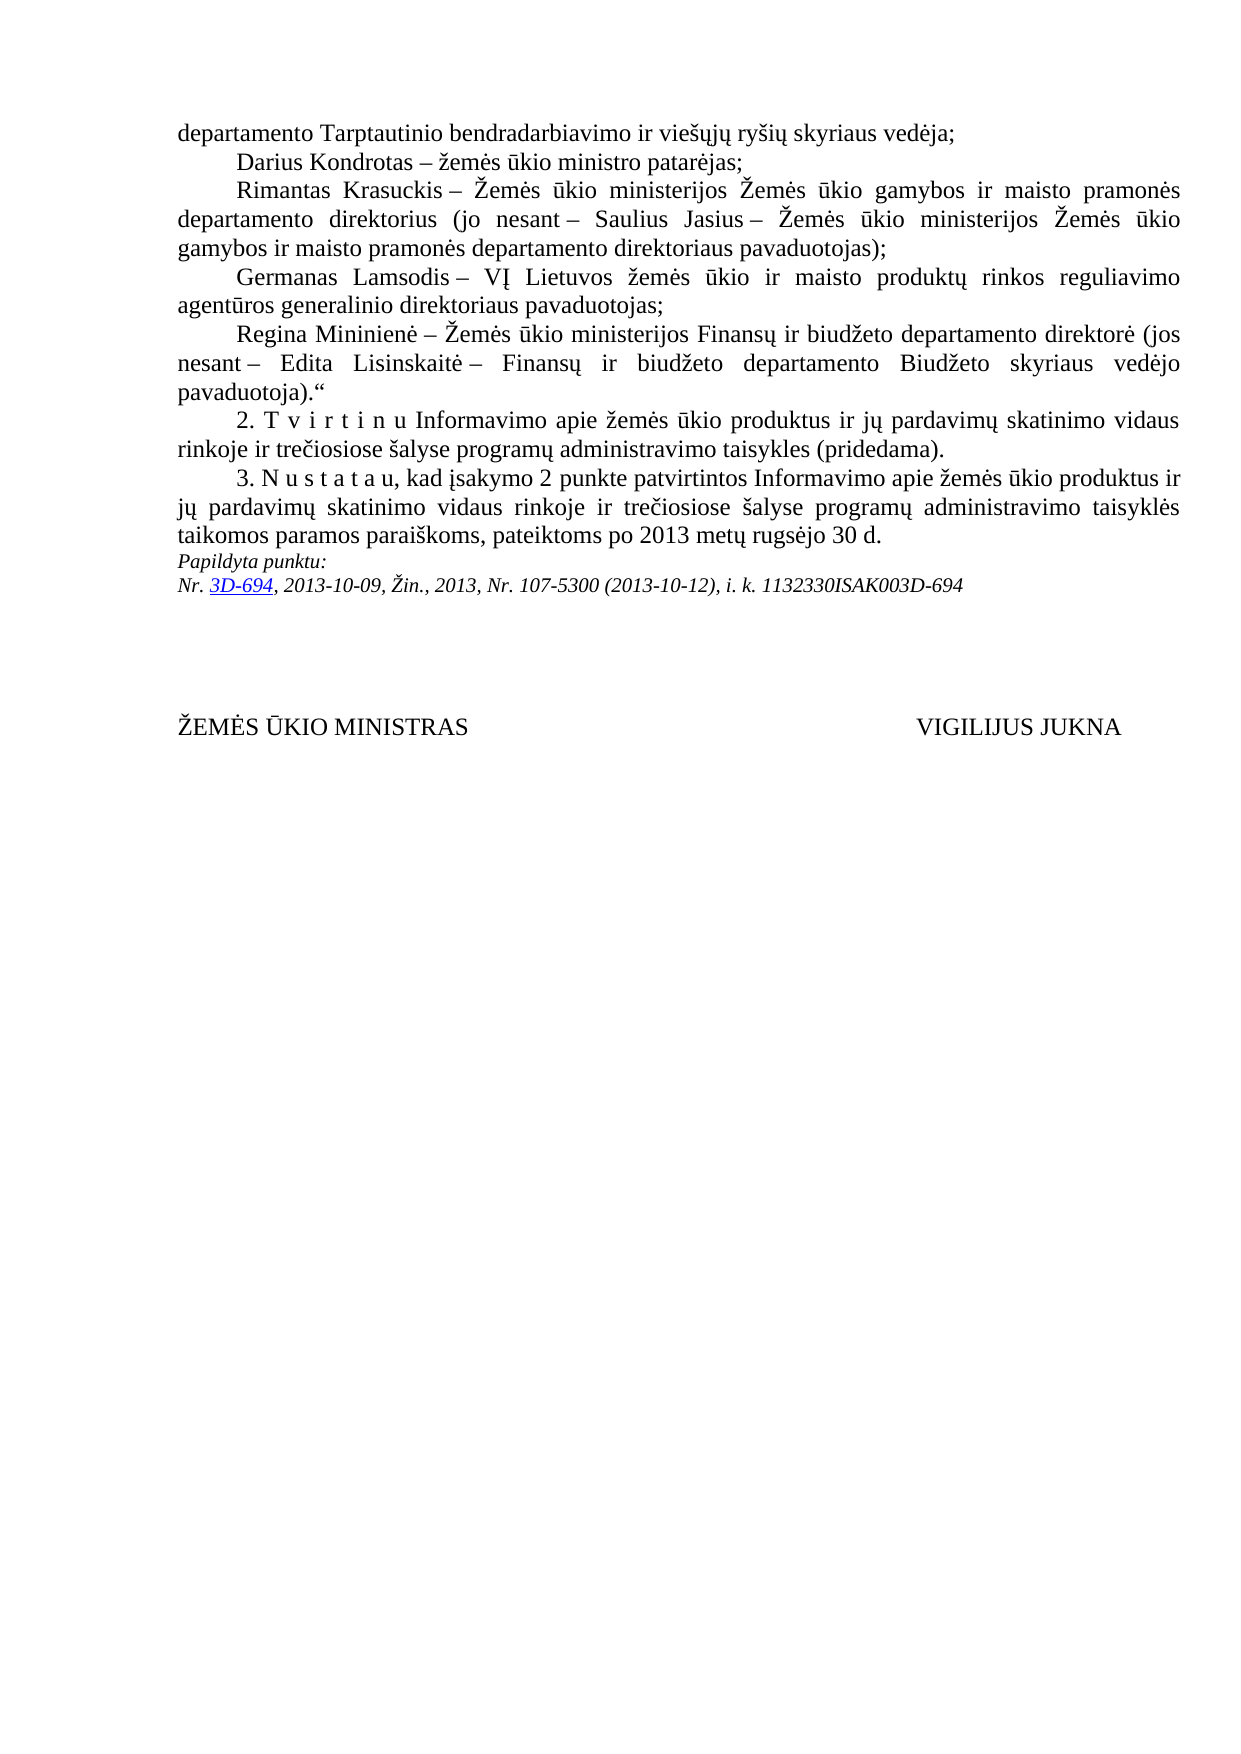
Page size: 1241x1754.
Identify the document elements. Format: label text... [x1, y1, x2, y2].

text Germanas Lamsodis – VĮ Lietuvos žemės ūkio ir maisto produktų rinkos reguliavimo agentūros generalinio direktoriaus pavaduotojas; [177, 262, 1181, 319]
text departamento Tarptautinio bendradarbiavimo ir viešųjų ryšių skyriaus vedėja; [177, 118, 1181, 147]
text Papildyta punktu: [177, 549, 1181, 573]
text Regina Mininienė – Žemės ūkio ministerijos Finansų ir biudžeto departamento direktorė (jos nesant – Edita Lisinskaitė – Finansų ir biudžeto departamento Biudžeto skyriaus vedėjo pavaduotoja).“ [177, 319, 1181, 406]
text Darius Kondrotas – žemės ūkio ministro patarėjas; [177, 147, 1181, 176]
text 2. T v i r t i n u Informavimo apie žemės ūkio produktus ir jų pardavimų skatinimo vidaus rinkoje ir trečiosiose šalyse programų administravimo taisykles (pridedama). [177, 406, 1181, 463]
text Žemės ūkio ministras Vigilijus Jukna [177, 712, 1181, 741]
text Rimantas Krasuckis – Žemės ūkio ministerijos Žemės ūkio gamybos ir maisto pramonės departamento direktorius (jo nesant – Saulius Jasius – Žemės ūkio ministerijos Žemės ūkio gamybos ir maisto pramonės departamento direktoriaus pavaduotojas); [177, 176, 1181, 262]
text 3. N u s t a t a u, kad įsakymo 2 punkte patvirtintos Informavimo apie žemės ūkio produktus ir jų pardavimų skatinimo vidaus rinkoje ir trečiosiose šalyse programų administravimo taisyklės taikomos paramos paraiškoms, pateiktoms po 2013 metų rugsėjo 30 d. [177, 463, 1181, 549]
text Nr. 3D-694, 2013-10-09, Žin., 2013, Nr. 107-5300 (2013-10-12), i. k. 1132330ISAK003D-694 [177, 573, 1181, 597]
